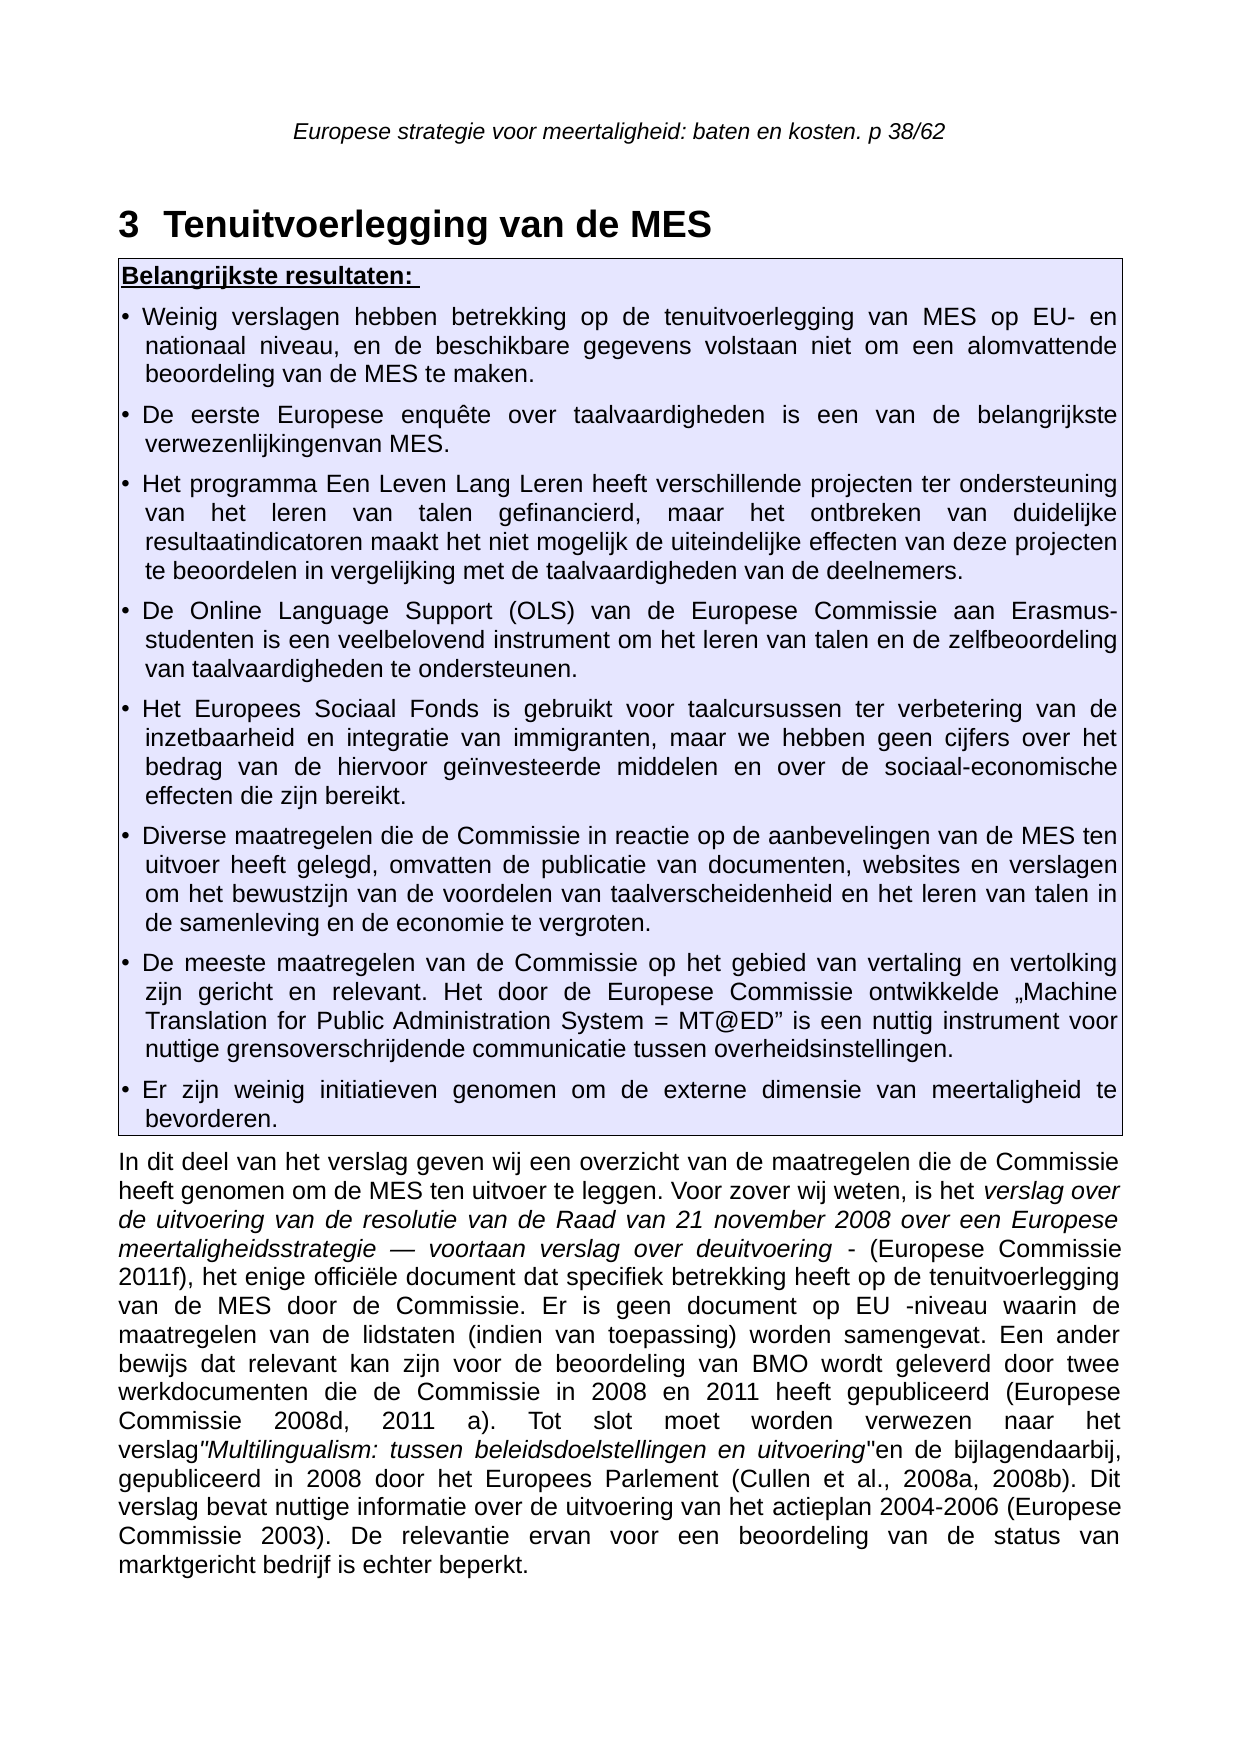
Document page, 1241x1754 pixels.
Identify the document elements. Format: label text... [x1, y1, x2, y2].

list Diverse maatregelen die de Commissie in reactie op de aanbevelingen van de MES ten uitvoer heeft gelegd, omvatten de publicatie van documenten, websites en verslagen om het bewustzijn van de voordelen van taalverscheidenheid en het leren van talen in de samenleving en de economie te vergroten. [119, 818, 1122, 936]
subtitle Tenuitvoerlegging van de MES [118, 202, 1122, 246]
list Weinig verslagen hebben betrekking op de tenuitvoerlegging van MES op EU- en nationaal niveau, en de beschikbare gegevens volstaan niet om een alomvattende beoordeling van de MES te maken. [119, 299, 1122, 388]
list De eerste Europese enquête over taalvaardigheden is een van de belangrijkste verwezenlijkingenvan MES. [119, 397, 1122, 457]
text Belangrijkste resultaten: [119, 259, 1122, 290]
list De meeste maatregelen van de Commissie op het gebied van vertaling en vertolking zijn gericht en relevant. Het door de Europese Commissie ontwikkelde „Machine Translation for Public Administration System = MT@ED” is een nuttig instrument voor nuttige grensoverschrijdende communicatie tussen overheidsinstellingen. [119, 945, 1122, 1063]
text In dit deel van het verslag geven wij een overzicht van de maatregelen die de Commissie heeft genomen om de MES ten uitvoer te leggen. Voor zover wij weten, is het verslag over de uitvoering van de resolutie van de Raad van 21 november 2008 over een Europese meertaligheidsstrategie — voortaan verslag over deuitvoering - (Europese Commissie 2011f), het enige officiële document dat specifiek betrekking heeft op de tenuitvoerlegging van de MES door de Commissie. Er is geen document op EU -niveau waarin de maatregelen van de lidstaten (indien van toepassing) worden samengevat. Een ander bewijs dat relevant kan zijn voor de beoordeling van BMO wordt geleverd door twee werkdocumenten die de Commissie in 2008 en 2011 heeft gepubliceerd (Europese Commissie 2008d, 2011 a). Tot slot moet worden verwezen naar het verslag"Multilingualism: tussen beleidsdoelstellingen en uitvoering"en de bijlagendaarbij, gepubliceerd in 2008 door het Europees Parlement (Cullen et al., 2008a, 2008b). Dit verslag bevat nuttige informatie over de uitvoering van het actieplan 2004-2006 (Europese Commissie 2003). De relevantie ervan voor een beoordeling van de status van marktgericht bedrijf is echter beperkt. [118, 1147, 1122, 1578]
list Het Europees Sociaal Fonds is gebruikt voor taalcursussen ter verbetering van de inzetbaarheid en integratie van immigranten, maar we hebben geen cijfers over het bedrag van de hiervoor geïnvesteerde middelen en over de sociaal-economische effecten die zijn bereikt. [119, 691, 1122, 809]
list Het programma Een Leven Lang Leren heeft verschillende projecten ter ondersteuning van het leren van talen gefinancierd, maar het ontbreken van duidelijke resultaatindicatoren maakt het niet mogelijk de uiteindelijke effecten van deze projecten te beoordelen in vergelijking met de taalvaardigheden van de deelnemers. [119, 466, 1122, 584]
list Er zijn weinig initiatieven genomen om de externe dimensie van meertaligheid te bevorderen. [119, 1072, 1122, 1135]
list De Online Language Support (OLS) van de Europese Commissie aan Erasmus-studenten is een veelbelovend instrument om het leren van talen en de zelfbeoordeling van taalvaardigheden te ondersteunen. [119, 593, 1122, 682]
